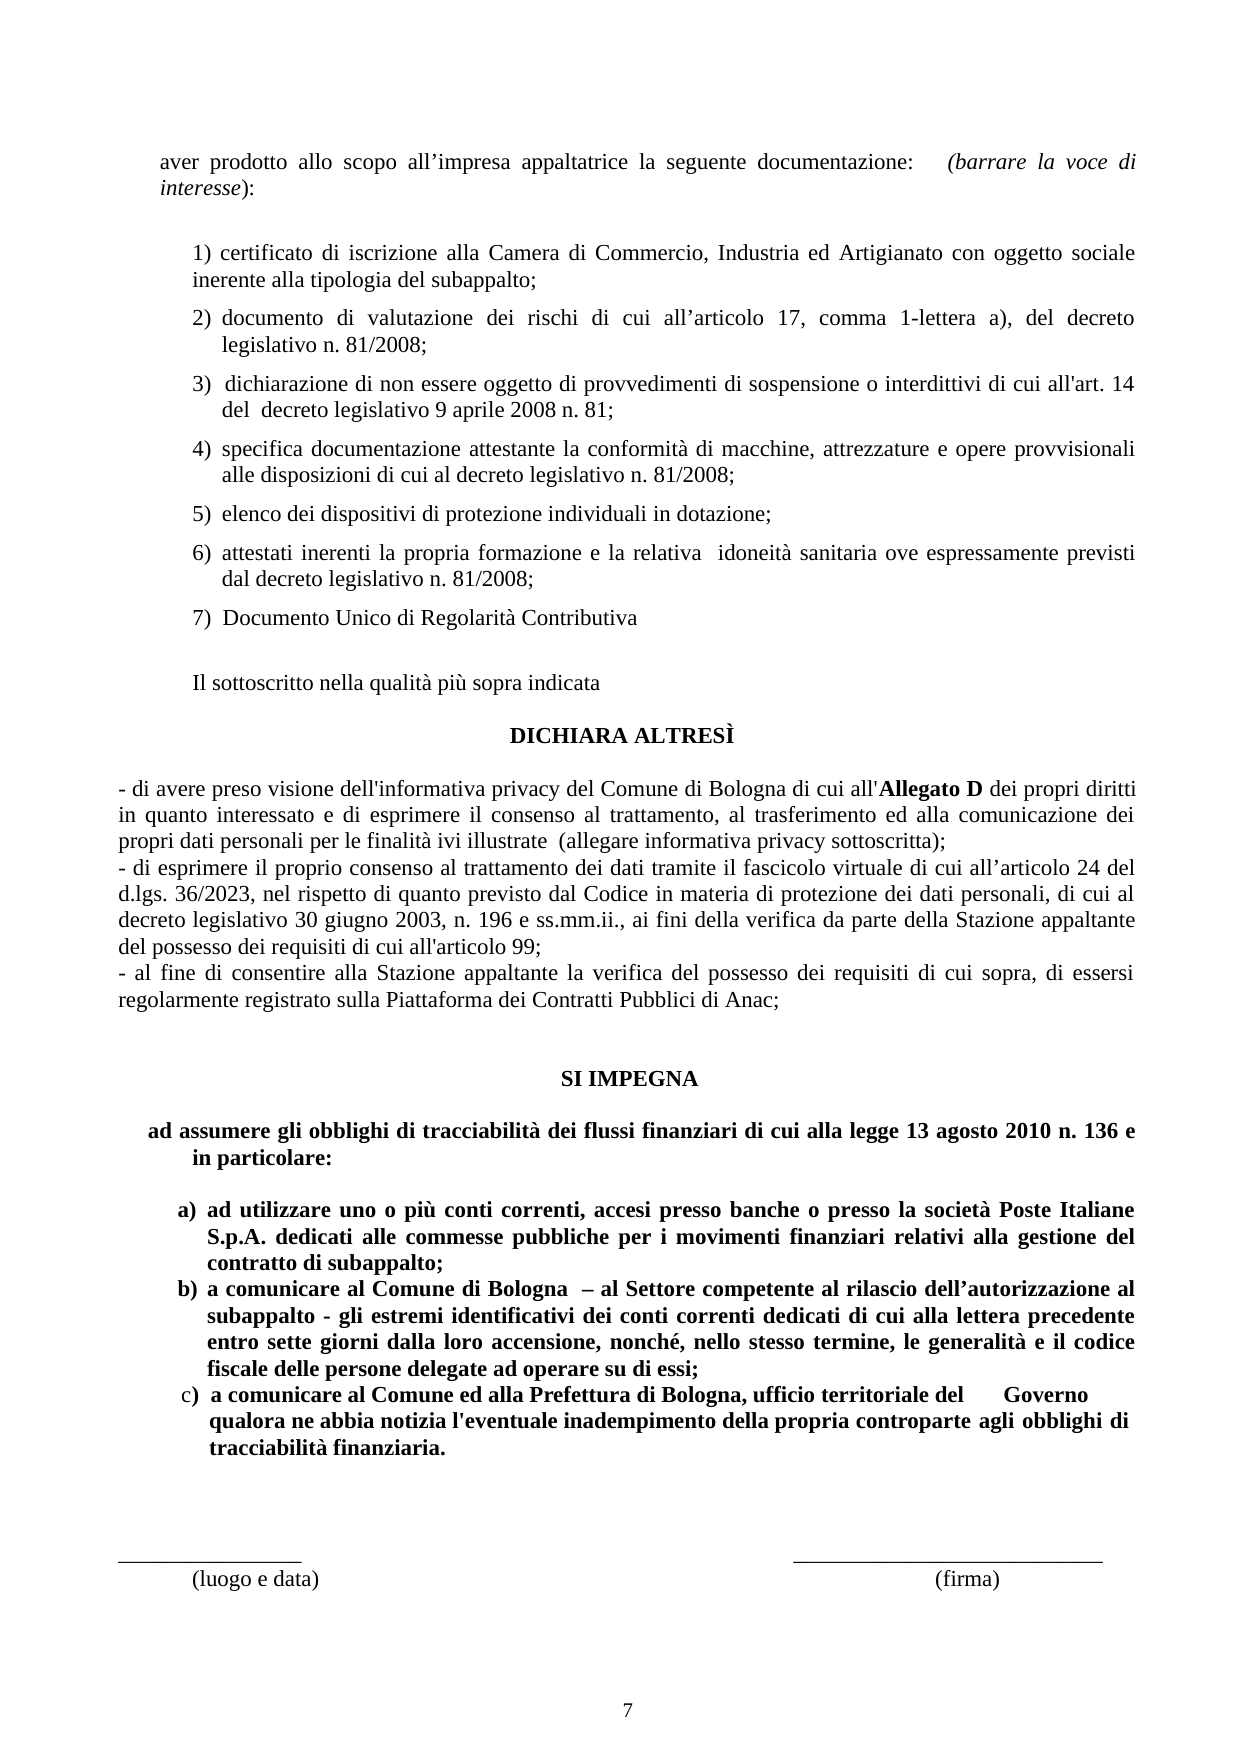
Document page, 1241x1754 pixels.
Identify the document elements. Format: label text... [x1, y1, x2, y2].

text 3) dichiarazione di non essere oggetto di provvedimenti di sospensione o interdittivi di cui all'art. 14 del decreto legislativo 9 aprile 2008 n. 81; [192, 370, 1137, 422]
text SI IMPEGNA [118, 1065, 1137, 1091]
text aver prodotto allo scopo all’impresa appaltatrice la seguente documentazione: (barrare la voce di interesse): [159, 148, 1137, 200]
list ad utilizzare uno o più conti correnti, accesi presso banche o presso la società Poste Italiane S.p.A. dedicati alle commesse pubbliche per i movimenti finanziari relativi alla gestione del contratto di subappalto; [177, 1196, 1137, 1276]
text 6) attestati inerenti la propria formazione e la relativa idoneità sanitaria ove espressamente previsti dal decreto legislativo n. 81/2008; [192, 539, 1137, 592]
text c) a comunicare al Comune ed alla Prefettura di Bologna, ufficio territoriale del Governo qualora ne abbia notizia l'eventuale inadempimento della propria controparte agli obblighi di tracciabilità finanziaria. [118, 1381, 1137, 1460]
text ad assumere gli obblighi di tracciabilità dei flussi finanziari di cui alla legge 13 agosto 2010 n. 136 e in particolare: [118, 1117, 1137, 1170]
list a comunicare al Comune di Bologna – al Settore competente al rilascio dell’autorizzazione al subappalto - gli estremi identificativi dei conti correnti dedicati di cui alla lettera precedente entro sette giorni dalla loro accensione, nonché, nello stesso termine, le generalità e il codice fiscale delle persone delegate ad operare su di essi; [177, 1276, 1137, 1381]
text 5) elenco dei dispositivi di protezione individuali in dotazione; [192, 500, 1137, 526]
text 7) Documento Unico di Regolarità Contributiva [192, 604, 1137, 631]
text ________________ ___________________________ [118, 1539, 1137, 1565]
text Il sottoscritto nella qualità più sopra indicata [118, 669, 1137, 696]
text - al fine di consentire alla Stazione appaltante la verifica del possesso dei requisiti di cui sopra, di essersi regolarmente registrato sulla Piattaforma dei Contratti Pubblici di Anac; [118, 959, 1137, 1012]
text - di avere preso visione dell'informativa privacy del Comune di Bologna di cui all'Allegato D dei propri diritti in quanto interessato e di esprimere il consenso al trattamento, al trasferimento ed alla comunicazione dei propri dati personali per le finalità ivi illustrate (allegare informativa privacy sottoscritta); [118, 775, 1137, 854]
text 1) certificato di iscrizione alla Camera di Commercio, Industria ed Artigianato con oggetto sociale inerente alla tipologia del subappalto; [118, 239, 1137, 292]
text (luogo e data) (firma) [118, 1565, 1137, 1592]
text - di esprimere il proprio consenso al trattamento dei dati tramite il fascicolo virtuale di cui all’articolo 24 del d.lgs. 36/2023, nel rispetto di quanto previsto dal Codice in materia di protezione dei dati personali, di cui al decreto legislativo 30 giugno 2003, n. 196 e ss.mm.ii., ai fini della verifica da parte della Stazione appaltante del possesso dei requisiti di cui all'articolo 99; [118, 854, 1137, 959]
text DICHIARA ALTRESÌ [118, 722, 1137, 748]
text 4) specifica documentazione attestante la conformità di macchine, attrezzature e opere provvisionali alle disposizioni di cui al decreto legislativo n. 81/2008; [192, 435, 1137, 488]
text 2) documento di valutazione dei rischi di cui all’articolo 17, comma 1-lettera a), del decreto legislativo n. 81/2008; [192, 304, 1137, 357]
